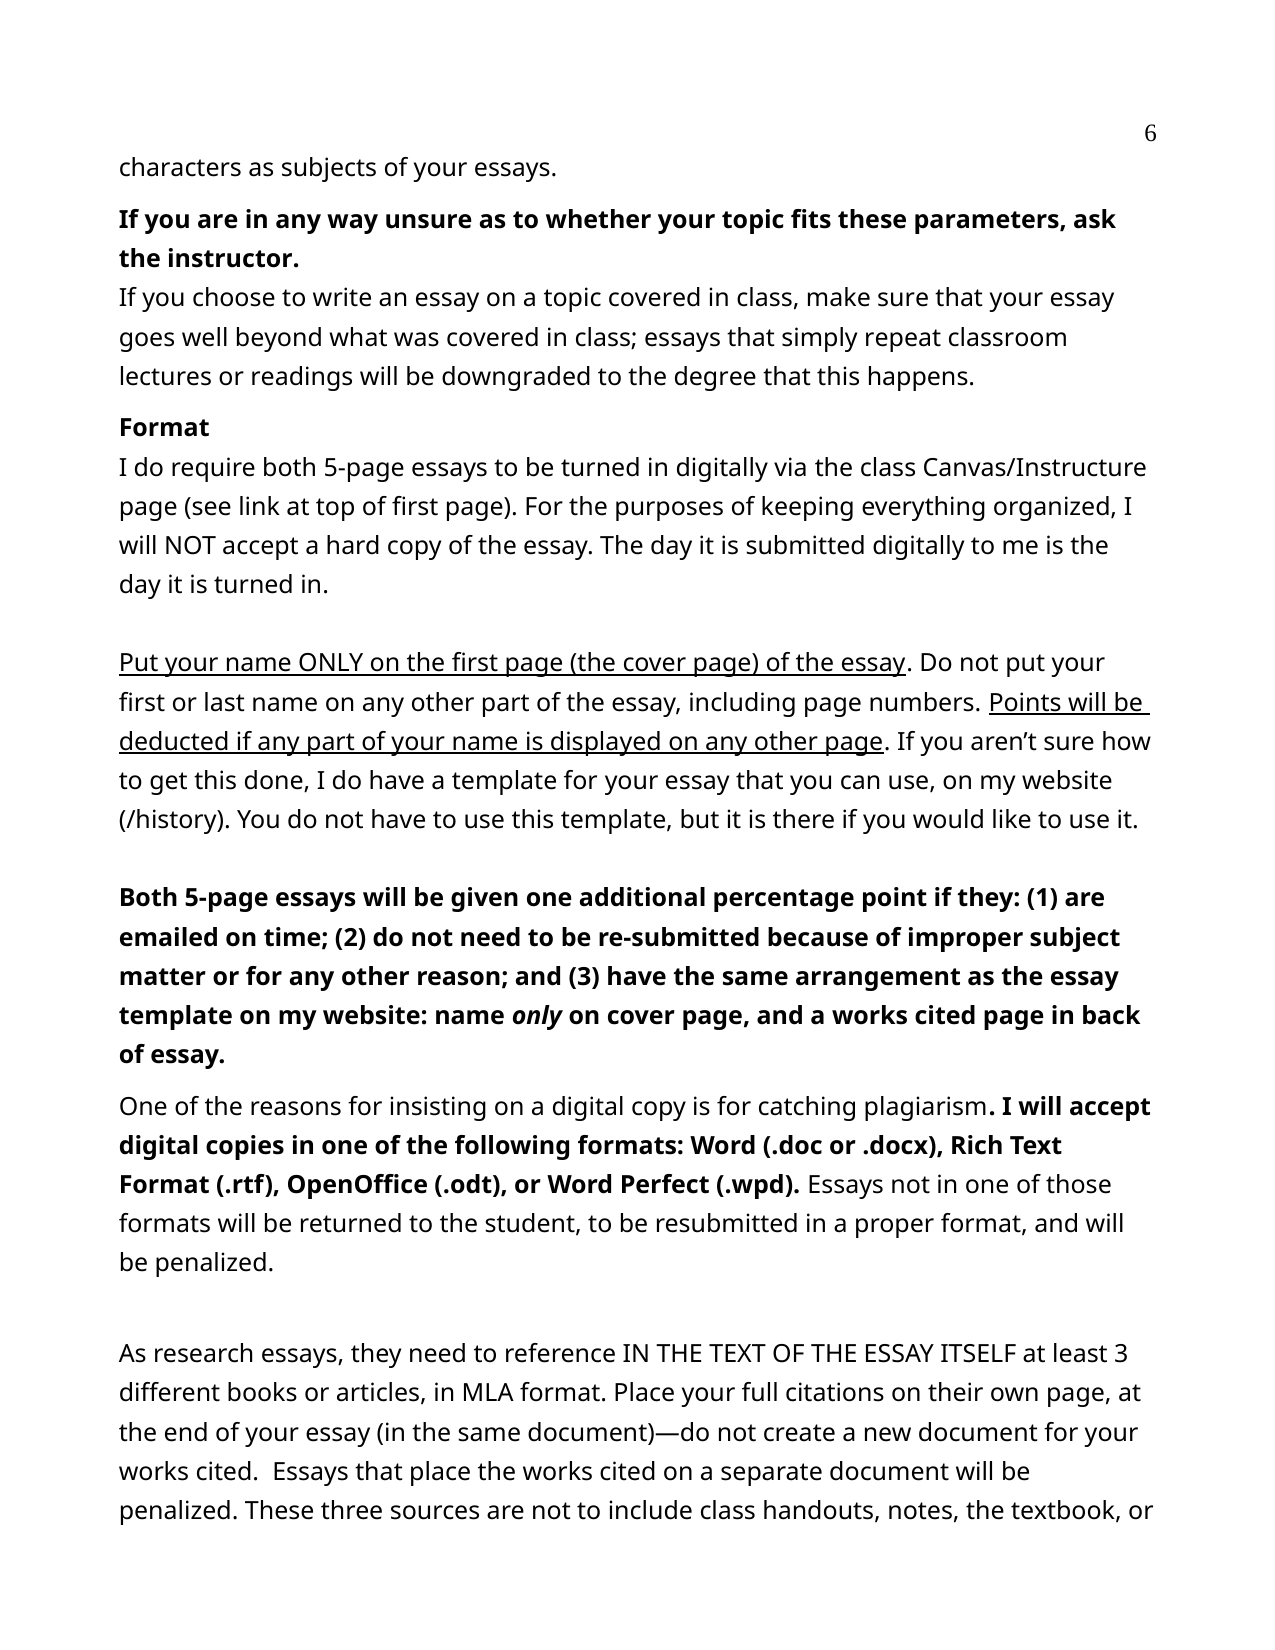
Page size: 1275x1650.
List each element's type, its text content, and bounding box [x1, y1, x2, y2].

text Put your name ONLY on the first page (the cover page) of the essay. Do not put your first or last name on any other part of the essay, including page numbers. Points will be deducted if any part of your name is displayed on any other page. If you aren’t sure how to get this done, I do have a template for your essay that you can use, on my website (/history). You do not have to use this template, but it is there if you would like to use it. [118, 645, 1156, 836]
text If you are in any way unsure as to whether your topic fits these parameters, ask the instructor. [118, 202, 1156, 275]
text Both 5-page essays will be given one additional percentage point if they: (1) are emailed on time; (2) do not need to be re-submitted because of improper subject matter or for any other reason; and (3) have the same arrangement as the essay template on my website: name only on cover page, and a works cited page in back of essay. [118, 880, 1156, 1071]
text I do require both 5-page essays to be turned in digitally via the class Canvas/Instructure page (see link at top of first page). For the purposes of keeping everything organized, I will NOT accept a hard copy of the essay. The day it is submitted digitally to me is the day it is turned in. [118, 449, 1156, 601]
text As research essays, they need to reference IN THE TEXT OF THE ESSAY ITSELF at least 3 different books or articles, in MLA format. Place your full citations on their own page, at the end of your essay (in the same document)—do not create a new document for your works cited. Essays that place the works cited on a separate document will be penalized. These three sources are not to include class handouts, notes, the textbook, or [118, 1336, 1156, 1527]
text characters as subjects of your essays. [118, 150, 1156, 184]
text If you choose to write an essay on a topic covered in class, make sure that your essay goes well beyond what was covered in class; essays that simply repeat classroom lectures or readings will be downgraded to the degree that this happens. [118, 280, 1156, 392]
text One of the reasons for insisting on a digital copy is for catching plagiarism. I will accept digital copies in one of the following formats: Word (.doc or .docx), Rich Text Format (.rtf), OpenOffice (.odt), or Word Perfect (.wpd). Essays not in one of those formats will be returned to the student, to be resubmitted in a proper format, and will be penalized. [118, 1088, 1156, 1279]
text Format [118, 410, 1156, 444]
